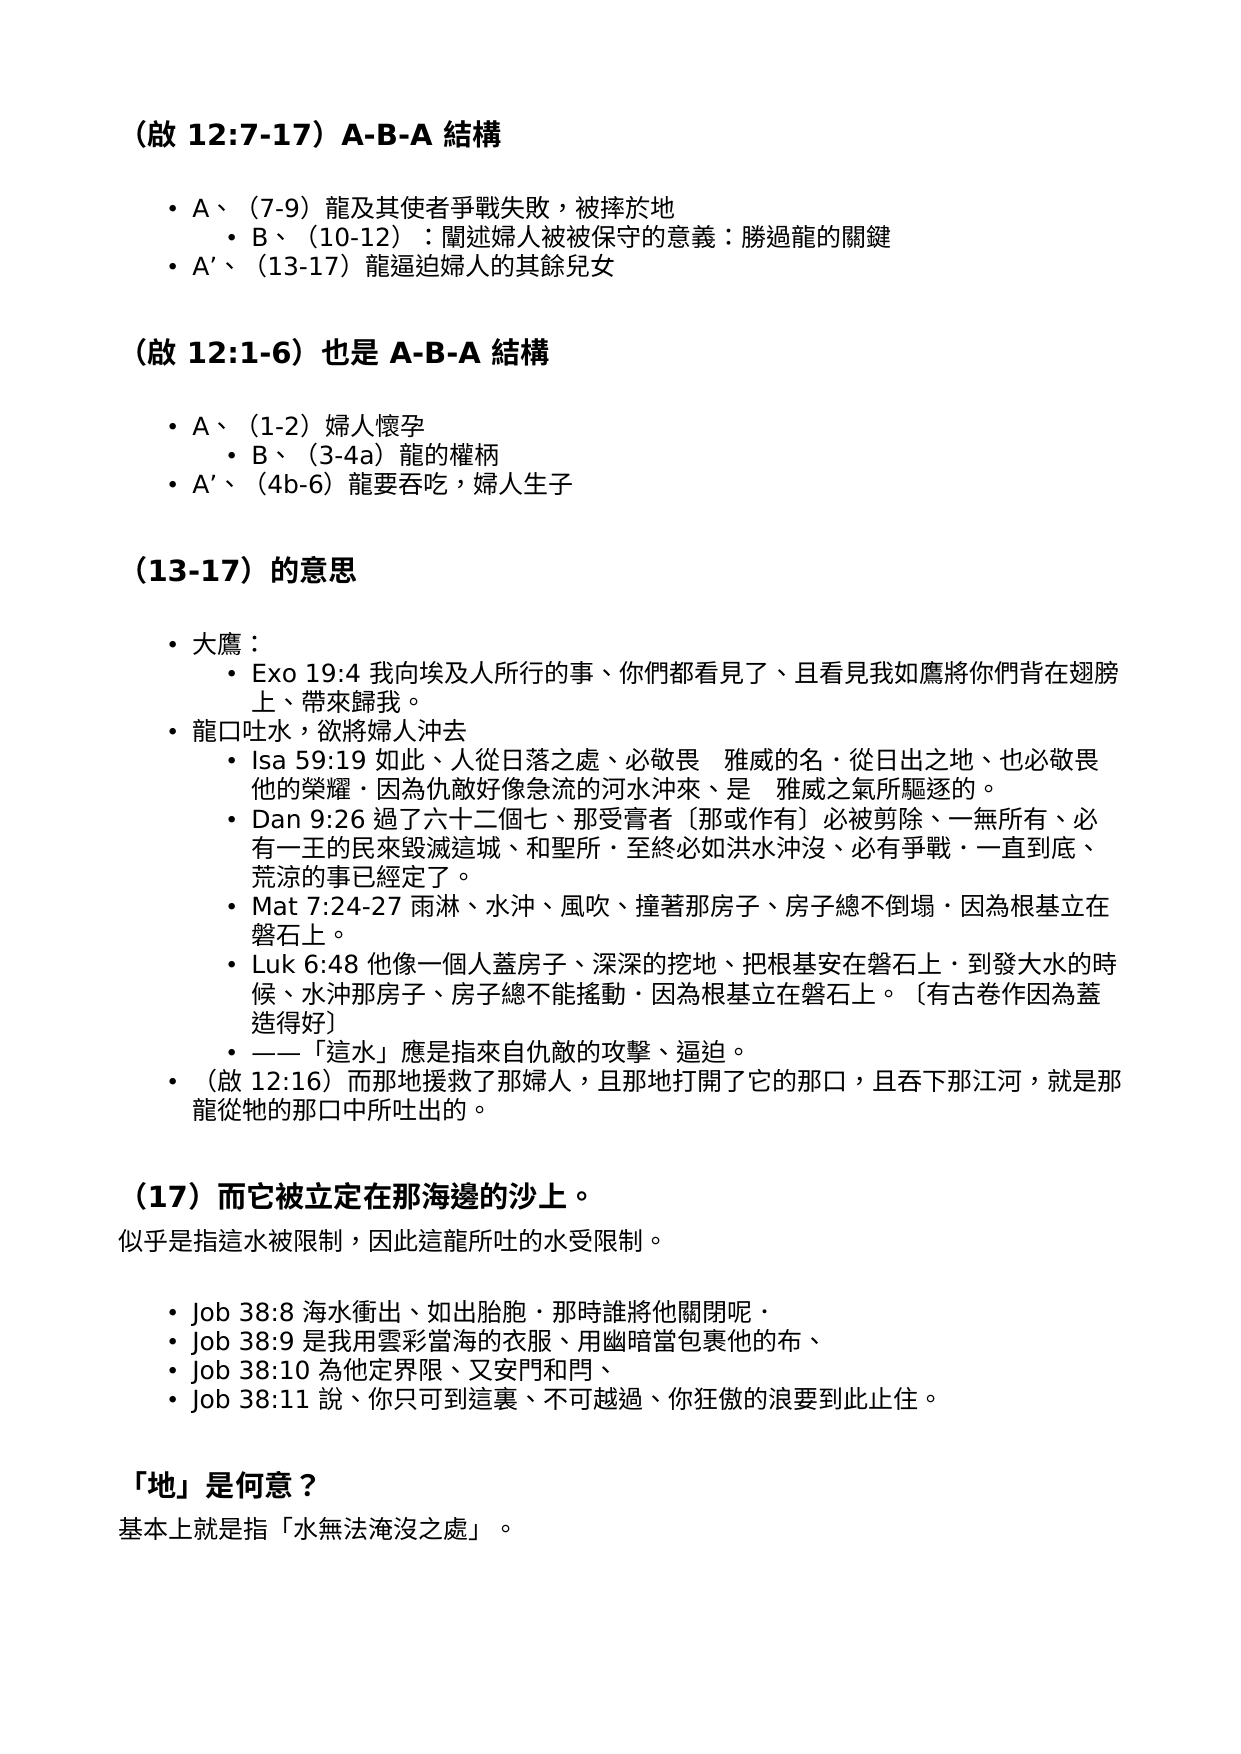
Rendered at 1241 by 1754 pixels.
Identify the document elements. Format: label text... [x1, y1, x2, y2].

subtitle （啟 12:1-6）也是 A-B-A 結構 [118, 336, 1122, 370]
list A’、（4b-6）龍要吞吃，婦人生子 [177, 470, 1122, 499]
text 似乎是指這水被限制，因此這龍所吐的水受限制。 [118, 1227, 1122, 1256]
list B、（3-4a）龍的權柄 [236, 441, 1122, 470]
subtitle （13-17）的意思 [118, 554, 1122, 588]
list Job 38:11 說、你只可到這裏、不可越過、你狂傲的浪要到此止住。 [177, 1385, 1122, 1414]
list Luk 6:48 他像一個人蓋房子、深深的挖地、把根基安在磐石上．到發大水的時候、水沖那房子、房子總不能搖動．因為根基立在磐石上。〔有古卷作因為蓋造得好〕 [236, 951, 1122, 1038]
list （啟 12:16）而那地援救了那婦人，且那地打開了它的那口，且吞下那江河，就是那龍從牠的那口中所吐出的。 [177, 1067, 1122, 1126]
list Isa 59:19 如此、人從日落之處、必敬畏 雅威的名．從日出之地、也必敬畏他的榮耀．因為仇敵好像急流的河水沖來、是 雅威之氣所驅逐的。 [236, 747, 1122, 805]
list ——「這水」應是指來自仇敵的攻擊、逼迫。 [236, 1038, 1122, 1067]
list Job 38:8 海水衝出、如出胎胞．那時誰將他關閉呢． [177, 1298, 1122, 1327]
list Mat 7:24-27 雨淋、水沖、風吹、撞著那房子、房子總不倒塌．因為根基立在磐石上。 [236, 892, 1122, 951]
subtitle （17）而它被立定在那海邊的沙上。 [118, 1180, 1122, 1214]
list Dan 9:26 過了六十二個七、那受膏者〔那或作有〕必被剪除、一無所有、必有一王的民來毀滅這城、和聖所．至終必如洪水沖沒、必有爭戰．一直到底、荒涼的事已經定了。 [236, 805, 1122, 892]
list 大鷹： [177, 630, 1122, 659]
list A、（1-2）婦人懷孕 [177, 412, 1122, 441]
list Exo 19:4 我向埃及人所行的事、你們都看見了、且看見我如鷹將你們背在翅膀上、帶來歸我。 [236, 659, 1122, 717]
list B、（10-12）：闡述婦人被被保守的意義：勝過龍的關鍵 [236, 223, 1122, 252]
subtitle （啟 12:7-17）A-B-A 結構 [118, 118, 1122, 152]
list A、（7-9）龍及其使者爭戰失敗，被摔於地 [177, 194, 1122, 223]
list 龍口吐水，欲將婦人沖去 [177, 717, 1122, 747]
subtitle 「地」是何意？ [118, 1469, 1122, 1503]
text 基本上就是指「水無法淹沒之處」。 [118, 1515, 1122, 1544]
list Job 38:9 是我用雲彩當海的衣服、用幽暗當包裹他的布、 [177, 1327, 1122, 1356]
list A’、（13-17）龍逼迫婦人的其餘兒女 [177, 252, 1122, 282]
list Job 38:10 為他定界限、又安門和閂、 [177, 1356, 1122, 1385]
